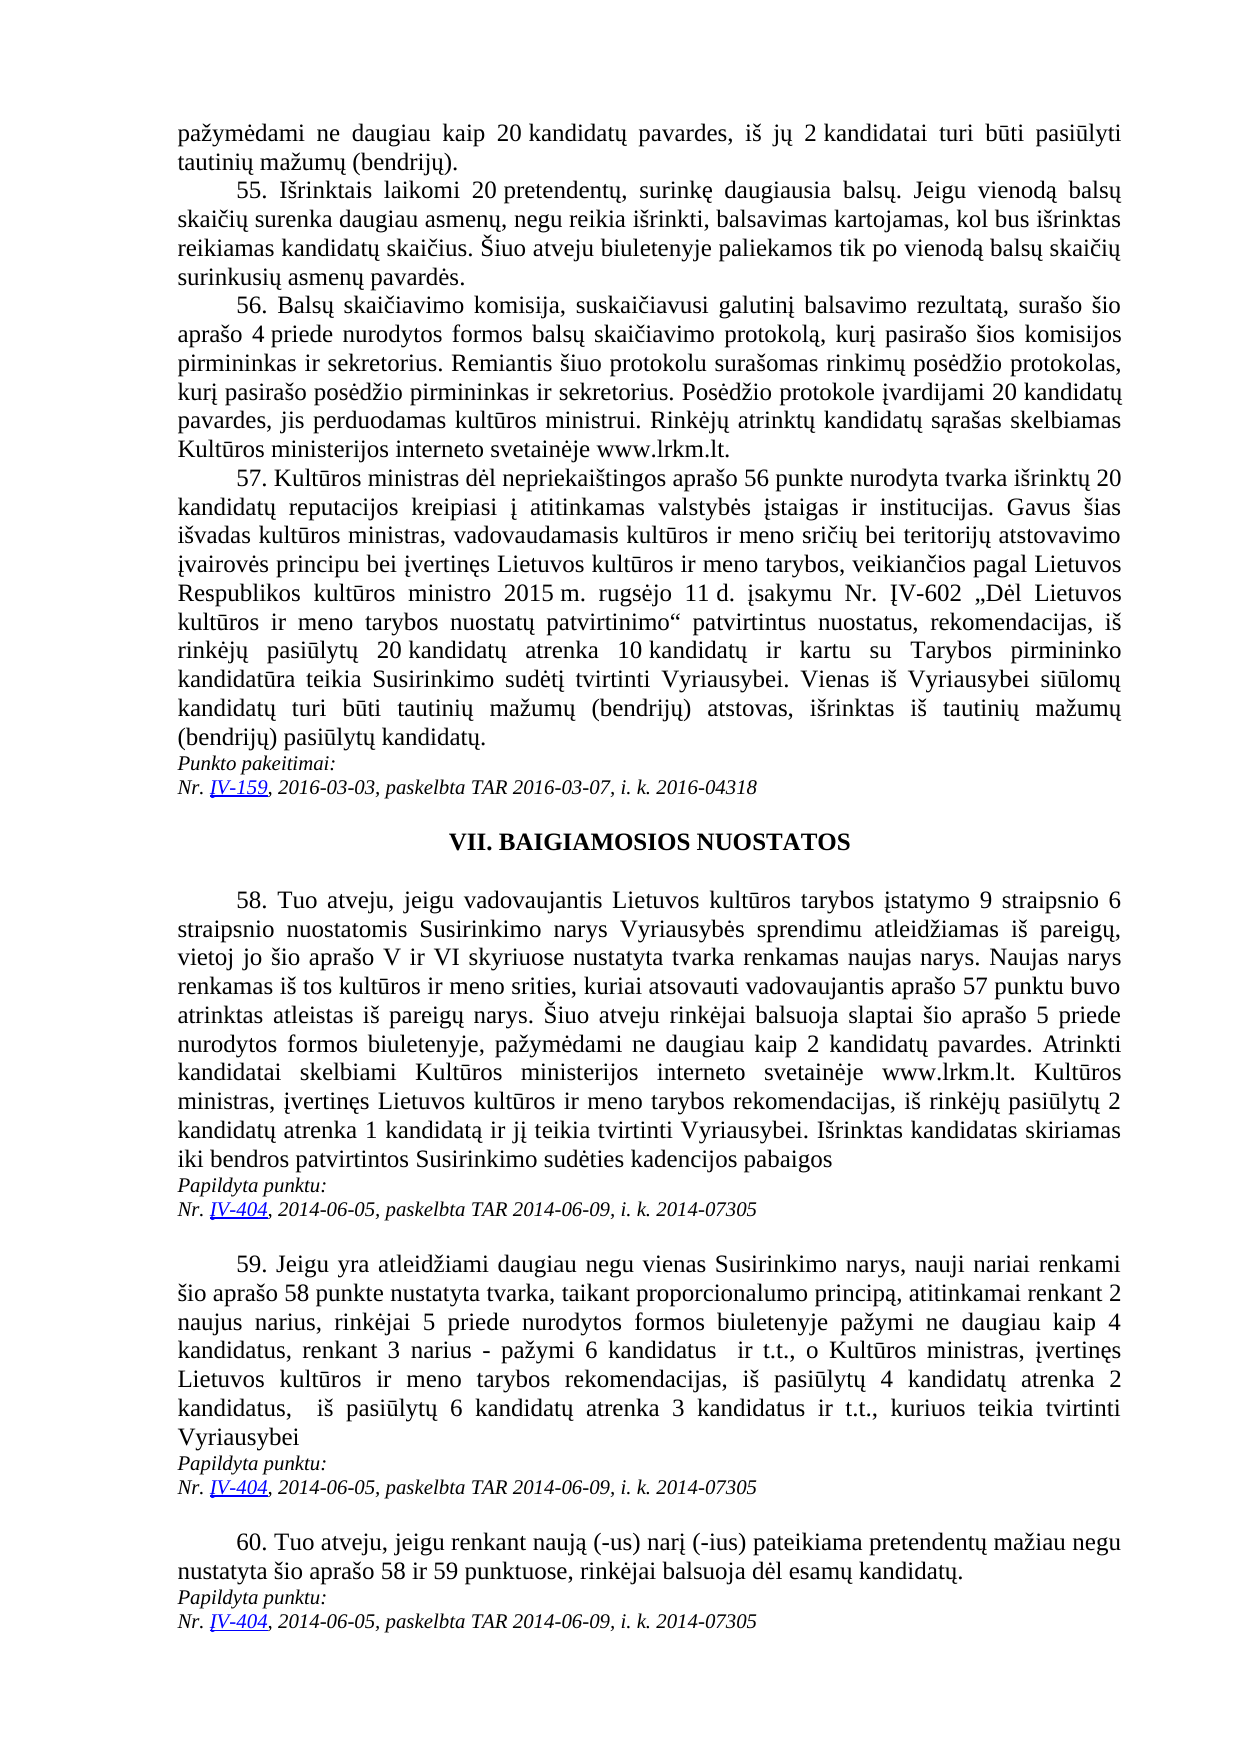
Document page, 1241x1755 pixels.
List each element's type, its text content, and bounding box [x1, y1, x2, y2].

text Nr. ĮV-404, 2014-06-05, paskelbta TAR 2014-06-09, i. k. 2014-07305 [177, 1475, 1122, 1499]
text Nr. ĮV-404, 2014-06-05, paskelbta TAR 2014-06-09, i. k. 2014-07305 [177, 1197, 1122, 1221]
text 58. Tuo atveju, jeigu vadovaujantis Lietuvos kultūros tarybos įstatymo 9 straipsnio 6 straipsnio nuostatomis Susirinkimo narys Vyriausybės sprendimu atleidžiamas iš pareigų, vietoj jo šio aprašo V ir VI skyriuose nustatyta tvarka renkamas naujas narys. Naujas narys renkamas iš tos kultūros ir meno srities, kuriai atsovauti vadovaujantis aprašo 57 punktu buvo atrinktas atleistas iš pareigų narys. Šiuo atveju rinkėjai balsuoja slaptai šio aprašo 5 priede nurodytos formos biuletenyje, pažymėdami ne daugiau kaip 2 kandidatų pavardes. Atrinkti kandidatai skelbiami Kultūros ministerijos interneto svetainėje www.lrkm.lt. Kultūros ministras, įvertinęs Lietuvos kultūros ir meno tarybos rekomendacijas, iš rinkėjų pasiūlytų 2 kandidatų atrenka 1 kandidatą ir jį teikia tvirtinti Vyriausybei. Išrinktas kandidatas skiriamas iki bendros patvirtintos Susirinkimo sudėties kadencijos pabaigos [177, 885, 1122, 1172]
text Papildyta punktu: [177, 1172, 1122, 1197]
text 59. Jeigu yra atleidžiami daugiau negu vienas Susirinkimo narys, nauji nariai renkami šio aprašo 58 punkte nustatyta tvarka, taikant proporcionalumo principą, atitinkamai renkant 2 naujus narius, rinkėjai 5 priede nurodytos formos biuletenyje pažymi ne daugiau kaip 4 kandidatus, renkant 3 narius - pažymi 6 kandidatus ir t.t., o Kultūros ministras, įvertinęs Lietuvos kultūros ir meno tarybos rekomendacijas, iš pasiūlytų 4 kandidatų atrenka 2 kandidatus, iš pasiūlytų 6 kandidatų atrenka 3 kandidatus ir t.t., kuriuos teikia tvirtinti Vyriausybei [177, 1249, 1122, 1451]
text Nr. ĮV-404, 2014-06-05, paskelbta TAR 2014-06-09, i. k. 2014-07305 [177, 1609, 1122, 1633]
text VII. BAIGIAMOSIOS NUOSTATOS [177, 827, 1122, 856]
text Nr. ĮV-159, 2016-03-03, paskelbta TAR 2016-03-07, i. k. 2016-04318 [177, 775, 1122, 799]
text Papildyta punktu: [177, 1585, 1122, 1609]
text 60. Tuo atveju, jeigu renkant naują (-us) narį (-ius) pateikiama pretendentų mažiau negu nustatyta šio aprašo 58 ir 59 punktuose, rinkėjai balsuoja dėl esamų kandidatų. [177, 1527, 1122, 1585]
text 57. Kultūros ministras dėl nepriekaištingos aprašo 56 punkte nurodyta tvarka išrinktų 20 kandidatų reputacijos kreipiasi į atitinkamas valstybės įstaigas ir institucijas. Gavus šias išvadas kultūros ministras, vadovaudamasis kultūros ir meno sričių bei teritorijų atstovavimo įvairovės principu bei įvertinęs Lietuvos kultūros ir meno tarybos, veikiančios pagal Lietuvos Respublikos kultūros ministro 2015 m. rugsėjo 11 d. įsakymu Nr. ĮV-602 „Dėl Lietuvos kultūros ir meno tarybos nuostatų patvirtinimo“ patvirtintus nuostatus, rekomendacijas, iš rinkėjų pasiūlytų 20 kandidatų atrenka 10 kandidatų ir kartu su Tarybos pirmininko kandidatūra teikia Susirinkimo sudėtį tvirtinti Vyriausybei. Vienas iš Vyriausybei siūlomų kandidatų turi būti tautinių mažumų (bendrijų) atstovas, išrinktas iš tautinių mažumų (bendrijų) pasiūlytų kandidatų. [177, 463, 1122, 751]
text 56. Balsų skaičiavimo komisija, suskaičiavusi galutinį balsavimo rezultatą, surašo šio aprašo 4 priede nurodytos formos balsų skaičiavimo protokolą, kurį pasirašo šios komisijos pirmininkas ir sekretorius. Remiantis šiuo protokolu surašomas rinkimų posėdžio protokolas, kurį pasirašo posėdžio pirmininkas ir sekretorius. Posėdžio protokole įvardijami 20 kandidatų pavardes, jis perduodamas kultūros ministrui. Rinkėjų atrinktų kandidatų sąrašas skelbiamas Kultūros ministerijos interneto svetainėje www.lrkm.lt. [177, 291, 1122, 463]
text Punkto pakeitimai: [177, 751, 1122, 775]
text Papildyta punktu: [177, 1451, 1122, 1475]
text pažymėdami ne daugiau kaip 20 kandidatų pavardes, iš jų 2 kandidatai turi būti pasiūlyti tautinių mažumų (bendrijų). [177, 118, 1122, 176]
text 55. Išrinktais laikomi 20 pretendentų, surinkę daugiausia balsų. Jeigu vienodą balsų skaičių surenka daugiau asmenų, negu reikia išrinkti, balsavimas kartojamas, kol bus išrinktas reikiamas kandidatų skaičius. Šiuo atveju biuletenyje paliekamos tik po vienodą balsų skaičių surinkusių asmenų pavardės. [177, 176, 1122, 291]
